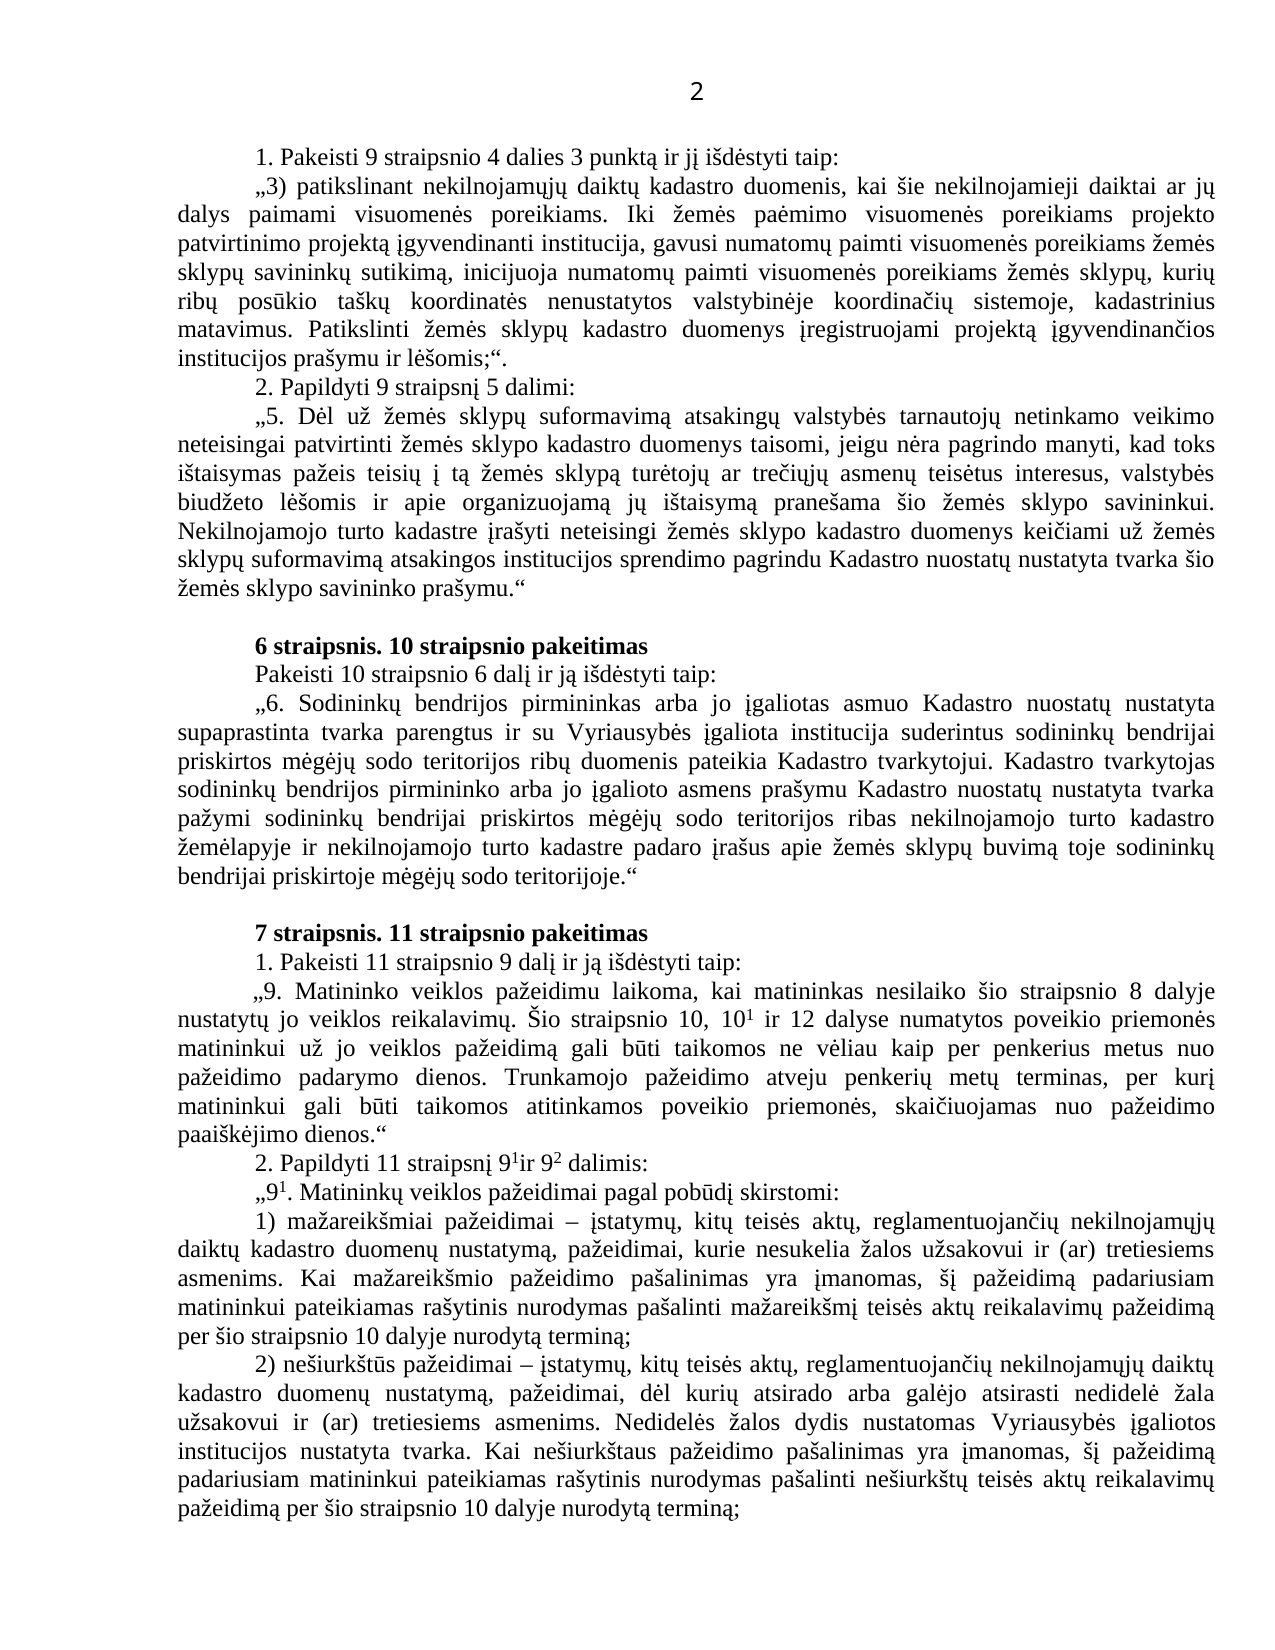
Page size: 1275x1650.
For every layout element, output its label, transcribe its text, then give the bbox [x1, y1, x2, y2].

text 2. Papildyti 11 straipsnį 91ir 92 dalimis: [177, 1148, 1216, 1177]
text 1. Pakeisti 11 straipsnio 9 dalį ir ją išdėstyti taip: [177, 947, 1216, 976]
text 1) mažareikšmiai pažeidimai – įstatymų, kitų teisės aktų, reglamentuojančių nekilnojamųjų daiktų kadastro duomenų nustatymą, pažeidimai, kurie nesukelia žalos užsakovui ir (ar) tretiesiems asmenims. Kai mažareikšmio pažeidimo pašalinimas yra įmanomas, šį pažeidimą padariusiam matininkui pateikiamas rašytinis nurodymas pašalinti mažareikšmį teisės aktų reikalavimų pažeidimą per šio straipsnio 10 dalyje nurodytą terminą; [177, 1206, 1216, 1349]
text „5. Dėl už žemės sklypų suformavimą atsakingų valstybės tarnautojų netinkamo veikimo neteisingai patvirtinti žemės sklypo kadastro duomenys taisomi, jeigu nėra pagrindo manyti, kad toks ištaisymas pažeis teisių į tą žemės sklypą turėtojų ar trečiųjų asmenų teisėtus interesus, valstybės biudžeto lėšomis ir apie organizuojamą jų ištaisymą pranešama šio žemės sklypo savininkui. Nekilnojamojo turto kadastre įrašyti neteisingi žemės sklypo kadastro duomenys keičiami už žemės sklypų suformavimą atsakingos institucijos sprendimo pagrindu Kadastro nuostatų nustatyta tvarka šio žemės sklypo savininko prašymu.“ [177, 401, 1216, 602]
text 2. Papildyti 9 straipsnį 5 dalimi: [177, 372, 1216, 401]
text „91. Matininkų veiklos pažeidimai pagal pobūdį skirstomi: [177, 1177, 1216, 1206]
text Pakeisti 10 straipsnio 6 dalį ir ją išdėstyti taip: [177, 659, 1216, 688]
text 6 straipsnis. 10 straipsnio pakeitimas [177, 631, 1216, 659]
text „9. Matininko veiklos pažeidimu laikoma, kai matininkas nesilaiko šio straipsnio 8 dalyje nustatytų jo veiklos reikalavimų. Šio straipsnio 10, 101 ir 12 dalyse numatytos poveikio priemonės matininkui už jo veiklos pažeidimą gali būti taikomos ne vėliau kaip per penkerius metus nuo pažeidimo padarymo dienos. Trunkamojo pažeidimo atveju penkerių metų terminas, per kurį matininkui gali būti taikomos atitinkamos poveikio priemonės, skaičiuojamas nuo pažeidimo paaiškėjimo dienos.“ [177, 976, 1216, 1148]
text „6. Sodininkų bendrijos pirmininkas arba jo įgaliotas asmuo Kadastro nuostatų nustatyta supaprastinta tvarka parengtus ir su Vyriausybės įgaliota institucija suderintus sodininkų bendrijai priskirtos mėgėjų sodo teritorijos ribų duomenis pateikia Kadastro tvarkytojui. Kadastro tvarkytojas sodininkų bendrijos pirmininko arba jo įgalioto asmens prašymu Kadastro nuostatų nustatyta tvarka pažymi sodininkų bendrijai priskirtos mėgėjų sodo teritorijos ribas nekilnojamojo turto kadastro žemėlapyje ir nekilnojamojo turto kadastre padaro įrašus apie žemės sklypų buvimą toje sodininkų bendrijai priskirtoje mėgėjų sodo teritorijoje.“ [177, 688, 1216, 889]
text 2) nešiurkštūs pažeidimai – įstatymų, kitų teisės aktų, reglamentuojančių nekilnojamųjų daiktų kadastro duomenų nustatymą, pažeidimai, dėl kurių atsirado arba galėjo atsirasti nedidelė žala užsakovui ir (ar) tretiesiems asmenims. Nedidelės žalos dydis nustatomas Vyriausybės įgaliotos institucijos nustatyta tvarka. Kai nešiurkštaus pažeidimo pašalinimas yra įmanomas, šį pažeidimą padariusiam matininkui pateikiamas rašytinis nurodymas pašalinti nešiurkštų teisės aktų reikalavimų pažeidimą per šio straipsnio 10 dalyje nurodytą terminą; [177, 1349, 1216, 1522]
text „3) patikslinant nekilnojamųjų daiktų kadastro duomenis, kai šie nekilnojamieji daiktai ar jų dalys paimami visuomenės poreikiams. Iki žemės paėmimo visuomenės poreikiams projekto patvirtinimo projektą įgyvendinanti institucija, gavusi numatomų paimti visuomenės poreikiams žemės sklypų savininkų sutikimą, inicijuoja numatomų paimti visuomenės poreikiams žemės sklypų, kurių ribų posūkio taškų koordinatės nenustatytos valstybinėje koordinačių sistemoje, kadastrinius matavimus. Patikslinti žemės sklypų kadastro duomenys įregistruojami projektą įgyvendinančios institucijos prašymu ir lėšomis;“. [177, 171, 1216, 372]
text 7 straipsnis. 11 straipsnio pakeitimas [177, 918, 1216, 947]
text 1. Pakeisti 9 straipsnio 4 dalies 3 punktą ir jį išdėstyti taip: [177, 142, 1216, 171]
